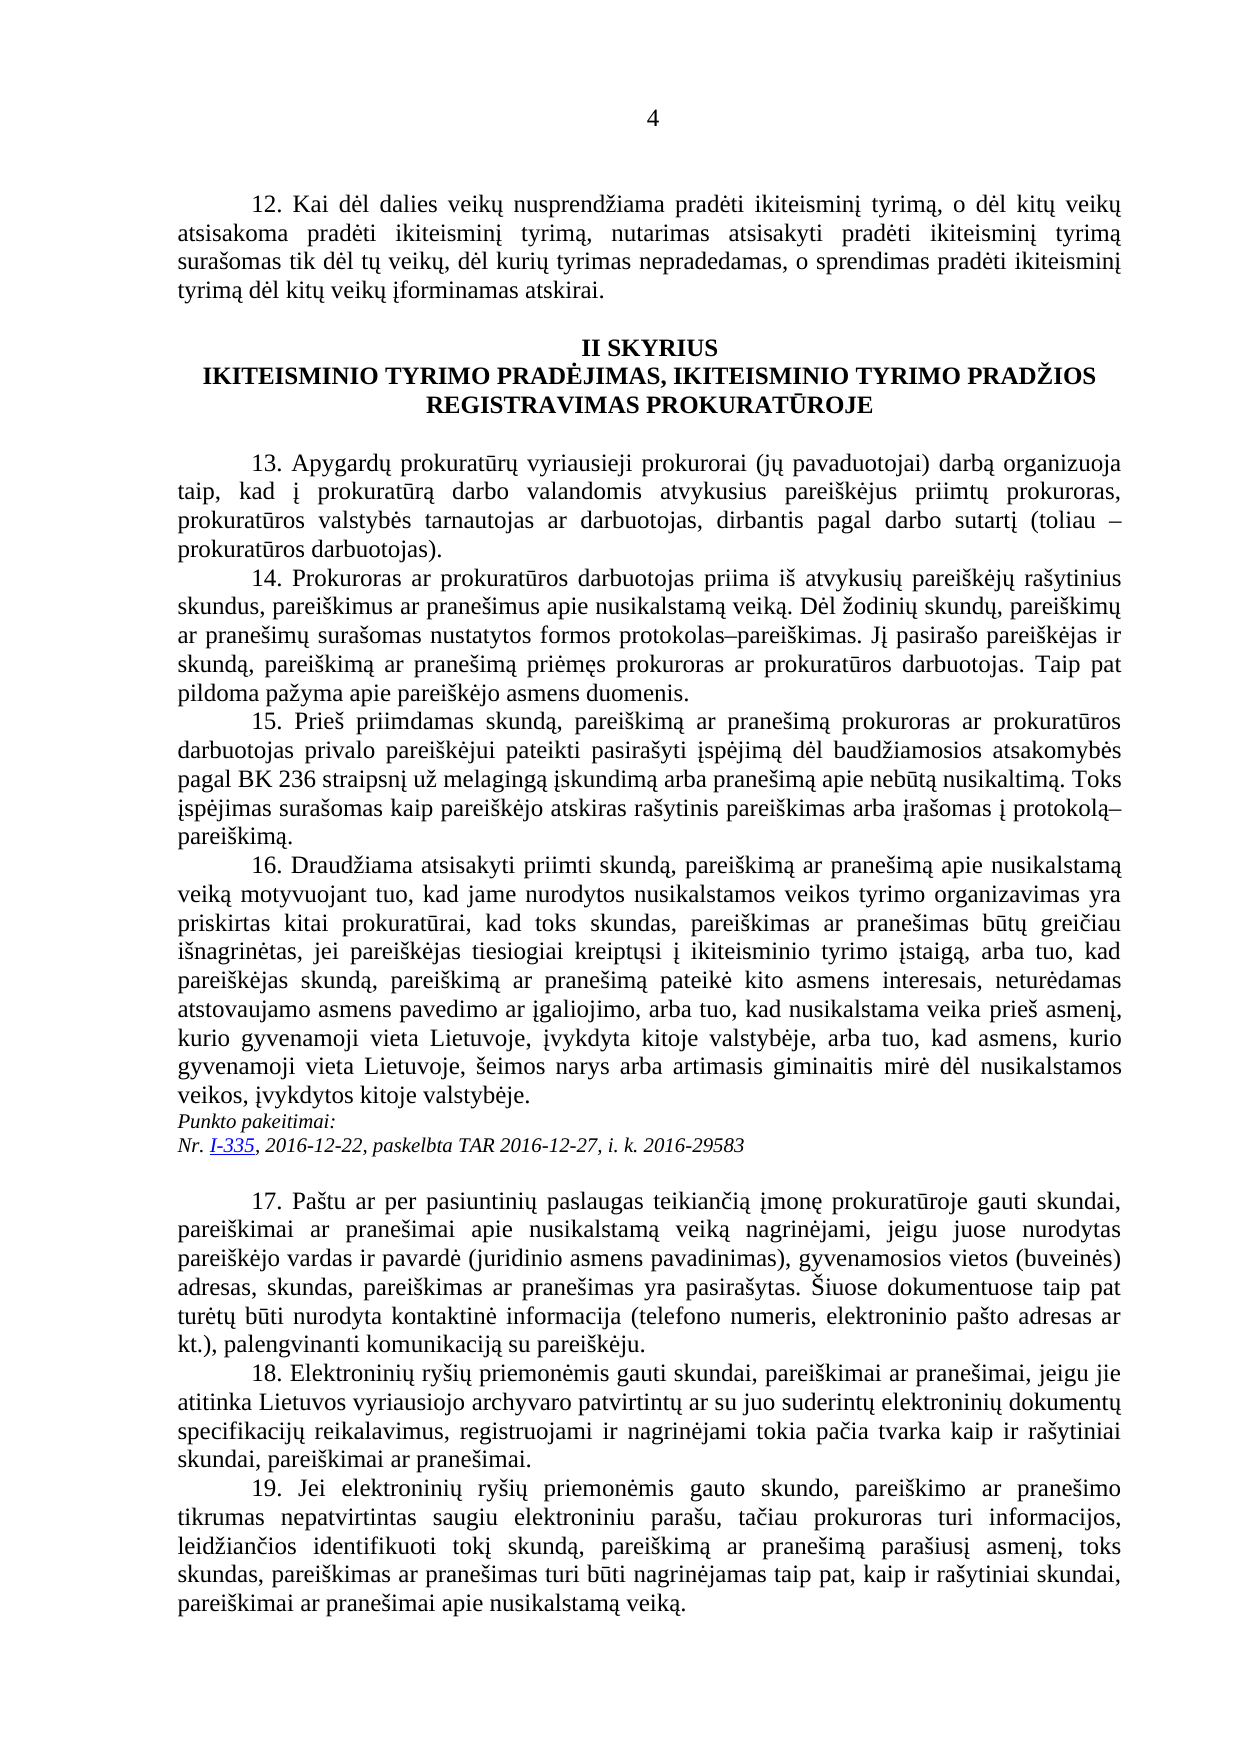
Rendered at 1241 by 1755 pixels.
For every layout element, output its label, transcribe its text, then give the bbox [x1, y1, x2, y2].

text Punkto pakeitimai: [177, 1109, 1122, 1133]
text 17. Paštu ar per pasiuntinių paslaugas teikiančią įmonę prokuratūroje gauti skundai, pareiškimai ar pranešimai apie nusikalstamą veiką nagrinėjami, jeigu juose nurodytas pareiškėjo vardas ir pavardė (juridinio asmens pavadinimas), gyvenamosios vietos (buveinės) adresas, skundas, pareiškimas ar pranešimas yra pasirašytas. Šiuose dokumentuose taip pat turėtų būti nurodyta kontaktinė informacija (telefono numeris, elektroninio pašto adresas ar kt.), palengvinanti komunikaciją su pareiškėju. [177, 1186, 1122, 1358]
text IKITEISMINIO TYRIMO PRADĖJIMAS, IKITEISMINIO TYRIMO PRADŽIOS REGISTRAVIMAS PROKURATŪROJE [177, 361, 1122, 419]
text II SKYRIUS [177, 333, 1122, 361]
text 19. Jei elektroninių ryšių priemonėmis gauto skundo, pareiškimo ar pranešimo tikrumas nepatvirtintas saugiu elektroniniu parašu, tačiau prokuroras turi informacijos, leidžiančios identifikuoti tokį skundą, pareiškimą ar pranešimą parašiusį asmenį, toks skundas, pareiškimas ar pranešimas turi būti nagrinėjamas taip pat, kaip ir rašytiniai skundai, pareiškimai ar pranešimai apie nusikalstamą veiką. [177, 1473, 1122, 1617]
text 15. Prieš priimdamas skundą, pareiškimą ar pranešimą prokuroras ar prokuratūros darbuotojas privalo pareiškėjui pateikti pasirašyti įspėjimą dėl baudžiamosios atsakomybės pagal BK 236 straipsnį už melagingą įskundimą arba pranešimą apie nebūtą nusikaltimą. Toks įspėjimas surašomas kaip pareiškėjo atskiras rašytinis pareiškimas arba įrašomas į protokolą–pareiškimą. [177, 706, 1122, 850]
text 12. Kai dėl dalies veikų nusprendžiama pradėti ikiteisminį tyrimą, o dėl kitų veikų atsisakoma pradėti ikiteisminį tyrimą, nutarimas atsisakyti pradėti ikiteisminį tyrimą surašomas tik dėl tų veikų, dėl kurių tyrimas nepradedamas, o sprendimas pradėti ikiteisminį tyrimą dėl kitų veikų įforminamas atskirai. [177, 189, 1122, 304]
text 14. Prokuroras ar prokuratūros darbuotojas priima iš atvykusių pareiškėjų rašytinius skundus, pareiškimus ar pranešimus apie nusikalstamą veiką. Dėl žodinių skundų, pareiškimų ar pranešimų surašomas nustatytos formos protokolas–pareiškimas. Jį pasirašo pareiškėjas ir skundą, pareiškimą ar pranešimą priėmęs prokuroras ar prokuratūros darbuotojas. Taip pat pildoma pažyma apie pareiškėjo asmens duomenis. [177, 563, 1122, 706]
text 16. Draudžiama atsisakyti priimti skundą, pareiškimą ar pranešimą apie nusikalstamą veiką motyvuojant tuo, kad jame nurodytos nusikalstamos veikos tyrimo organizavimas yra priskirtas kitai prokuratūrai, kad toks skundas, pareiškimas ar pranešimas būtų greičiau išnagrinėtas, jei pareiškėjas tiesiogiai kreiptųsi į ikiteisminio tyrimo įstaigą, arba tuo, kad pareiškėjas skundą, pareiškimą ar pranešimą pateikė kito asmens interesais, neturėdamas atstovaujamo asmens pavedimo ar įgaliojimo, arba tuo, kad nusikalstama veika prieš asmenį, kurio gyvenamoji vieta Lietuvoje, įvykdyta kitoje valstybėje, arba tuo, kad asmens, kurio gyvenamoji vieta Lietuvoje, šeimos narys arba artimasis giminaitis mirė dėl nusikalstamos veikos, įvykdytos kitoje valstybėje. [177, 850, 1122, 1109]
text 18. Elektroninių ryšių priemonėmis gauti skundai, pareiškimai ar pranešimai, jeigu jie atitinka Lietuvos vyriausiojo archyvaro patvirtintų ar su juo suderintų elektroninių dokumentų specifikacijų reikalavimus, registruojami ir nagrinėjami tokia pačia tvarka kaip ir rašytiniai skundai, pareiškimai ar pranešimai. [177, 1358, 1122, 1473]
text Nr. I-335, 2016-12-22, paskelbta TAR 2016-12-27, i. k. 2016-29583 [177, 1133, 1122, 1157]
text 13. Apygardų prokuratūrų vyriausieji prokurorai (jų pavaduotojai) darbą organizuoja taip, kad į prokuratūrą darbo valandomis atvykusius pareiškėjus priimtų prokuroras, prokuratūros valstybės tarnautojas ar darbuotojas, dirbantis pagal darbo sutartį (toliau – prokuratūros darbuotojas). [177, 448, 1122, 563]
